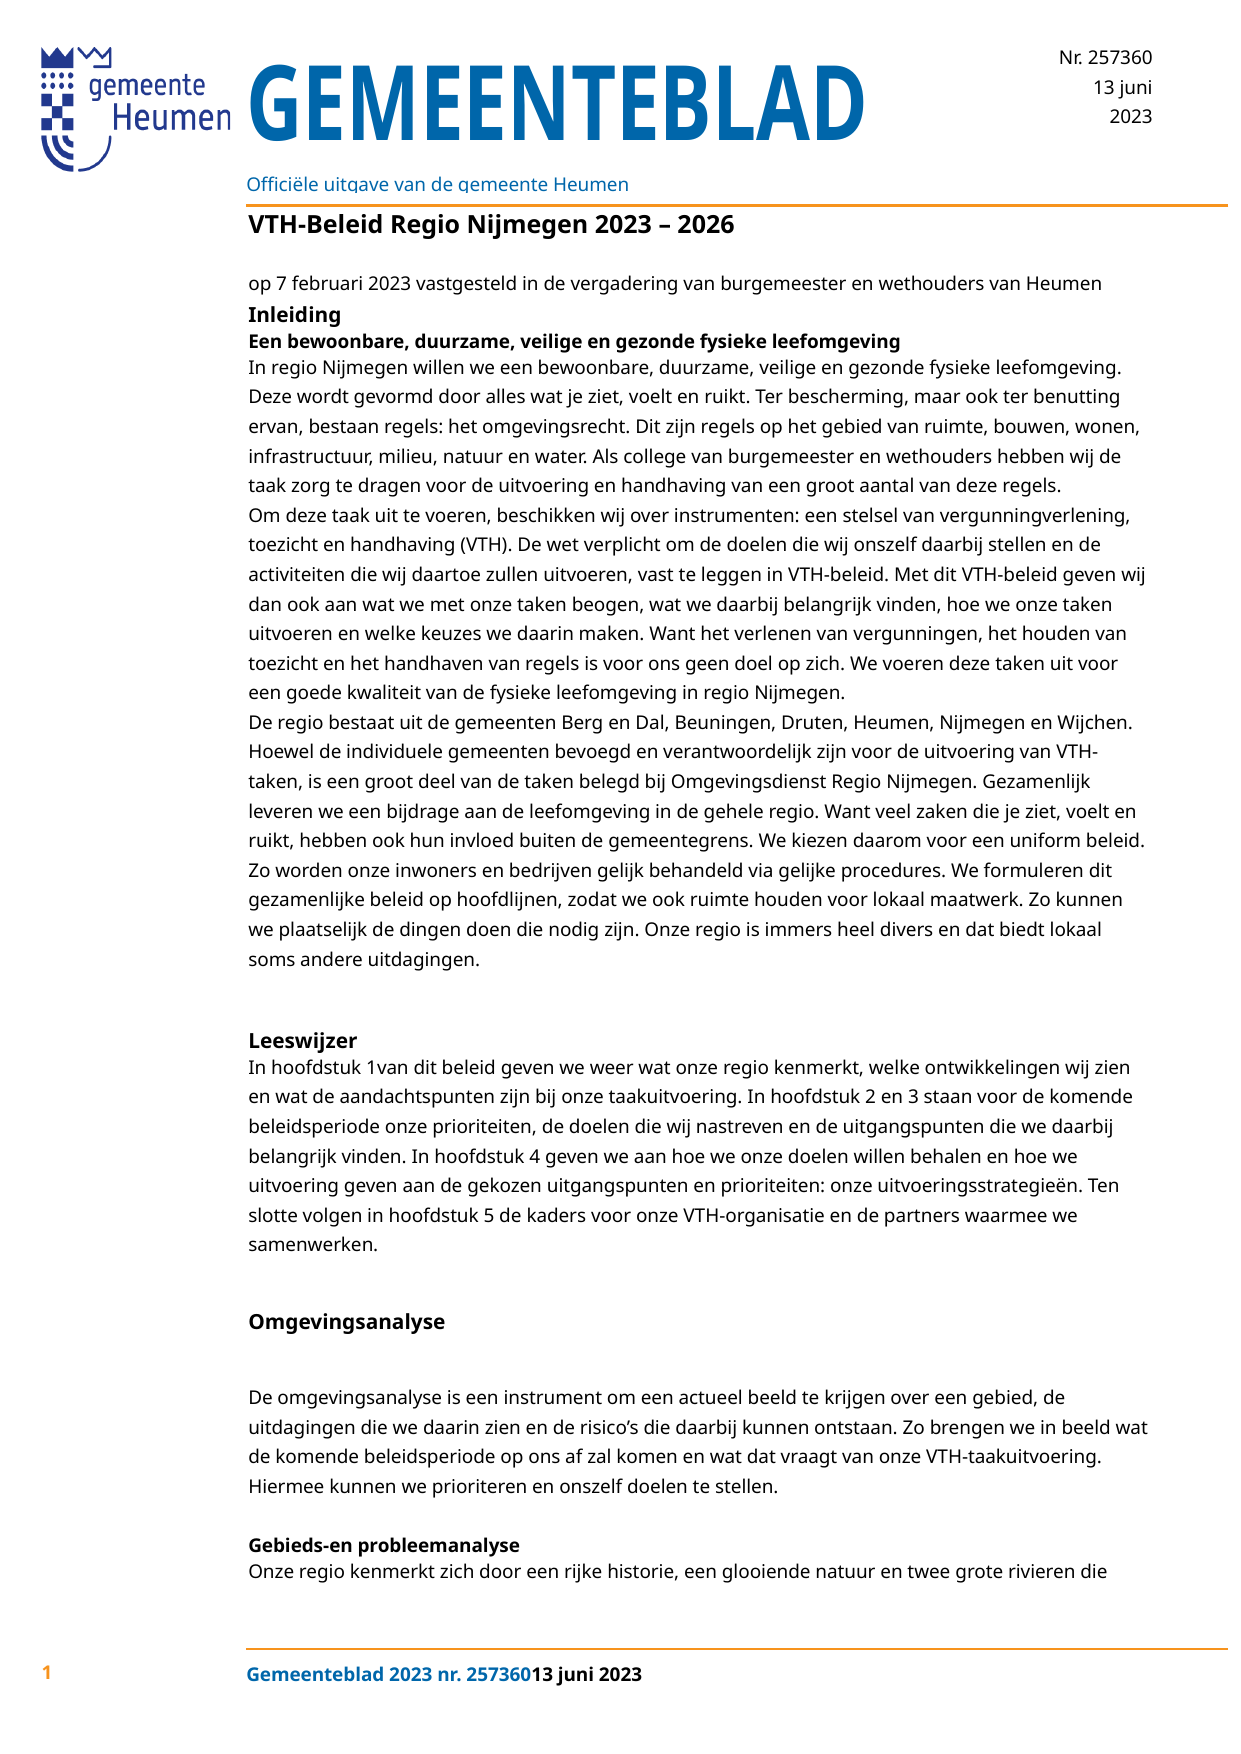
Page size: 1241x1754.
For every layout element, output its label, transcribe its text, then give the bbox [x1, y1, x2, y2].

text Omgevingsanalyse [248, 1307, 1152, 1335]
text Gebieds-en probleemanalyse [248, 1532, 1152, 1558]
text Leeswijzer [248, 1026, 1152, 1054]
text Onze regio kenmerkt zich door een rijke historie, een glooiende natuur en twee grote rivieren die [248, 1558, 1152, 1584]
text Om deze taak uit te voeren, beschikken wij over instrumenten: een stelsel van vergunningverlening, toezicht en handhaving (VTH). De wet verplicht om de doelen die wij onszelf daarbij stellen en de activiteiten die wij daartoe zullen uitvoeren, vast te leggen in VTH-beleid. Met dit VTH-beleid geven wij dan ook aan wat we met onze taken beogen, wat we daarbij belangrijk vinden, hoe we onze taken uitvoeren en welke keuzes we daarin maken. Want het verlenen van vergunningen, het houden van toezicht en het handhaven van regels is voor ons geen doel op zich. We voeren deze taken uit voor een goede kwaliteit van de fysieke leefomgeving in regio Nijmegen. [248, 502, 1152, 705]
text Inleiding [248, 300, 1152, 328]
picture [41, 47, 231, 172]
text Een bewoonbare, duurzame, veilige en gezonde fysieke leefomgeving [248, 328, 1152, 354]
text In regio Nijmegen willen we een bewoonbare, duurzame, veilige en gezonde fysieke leefomgeving. Deze wordt gevormd door alles wat je ziet, voelt en ruikt. Ter bescherming, maar ook ter benutting ervan, bestaan regels: het omgevingsrecht. Dit zijn regels op het gebied van ruimte, bouwen, wonen, infrastructuur, milieu, natuur en water. Als college van burgemeester en wethouders hebben wij de taak zorg te dragen voor de uitvoering en handhaving van een groot aantal van deze regels. [248, 354, 1152, 498]
text VTH-Beleid Regio Nijmegen 2023 – 2026 [248, 207, 1152, 241]
text In hoofdstuk 1van dit beleid geven we weer wat onze regio kenmerkt, welke ontwikkelingen wij zien en wat de aandachtspunten zijn bij onze taakuitvoering. In hoofdstuk 2 en 3 staan voor de komende beleidsperiode onze prioriteiten, de doelen die wij nastreven en de uitgangspunten die we daarbij belangrijk vinden. In hoofdstuk 4 geven we aan hoe we onze doelen willen behalen en hoe we uitvoering geven aan de gekozen uitgangspunten en prioriteiten: onze uitvoeringsstrategieën. Ten slotte volgen in hoofdstuk 5 de kaders voor onze VTH-organisatie en de partners waarmee we samenwerken. [248, 1054, 1152, 1257]
text op 7 februari 2023 vastgesteld in de vergadering van burgemeester en wethouders van Heumen [248, 270, 1152, 296]
text De omgevingsanalyse is een instrument om een actueel beeld te krijgen over een gebied, de uitdagingen die we daarin zien en de risico’s die daarbij kunnen ontstaan. Zo brengen we in beeld wat de komende beleidsperiode op ons af zal komen en wat dat vraagt van onze VTH-taakuitvoering. Hiermee kunnen we prioriteren en onszelf doelen te stellen. [248, 1384, 1152, 1499]
text De regio bestaat uit de gemeenten Berg en Dal, Beuningen, Druten, Heumen, Nijmegen en Wijchen. Hoewel de individuele gemeenten bevoegd en verantwoordelijk zijn voor de uitvoering van VTH-taken, is een groot deel van de taken belegd bij Omgevingsdienst Regio Nijmegen. Gezamenlijk leveren we een bijdrage aan de leefomgeving in de gehele regio. Want veel zaken die je ziet, voelt en ruikt, hebben ook hun invloed buiten de gemeentegrens. We kiezen daarom voor een uniform beleid. Zo worden onze inwoners en bedrijven gelijk behandeld via gelijke procedures. We formuleren dit gezamenlijke beleid op hoofdlijnen, zodat we ook ruimte houden voor lokaal maatwerk. Zo kunnen we plaatselijk de dingen doen die nodig zijn. Onze regio is immers heel divers en dat biedt lokaal soms andere uitdagingen. [248, 709, 1152, 971]
